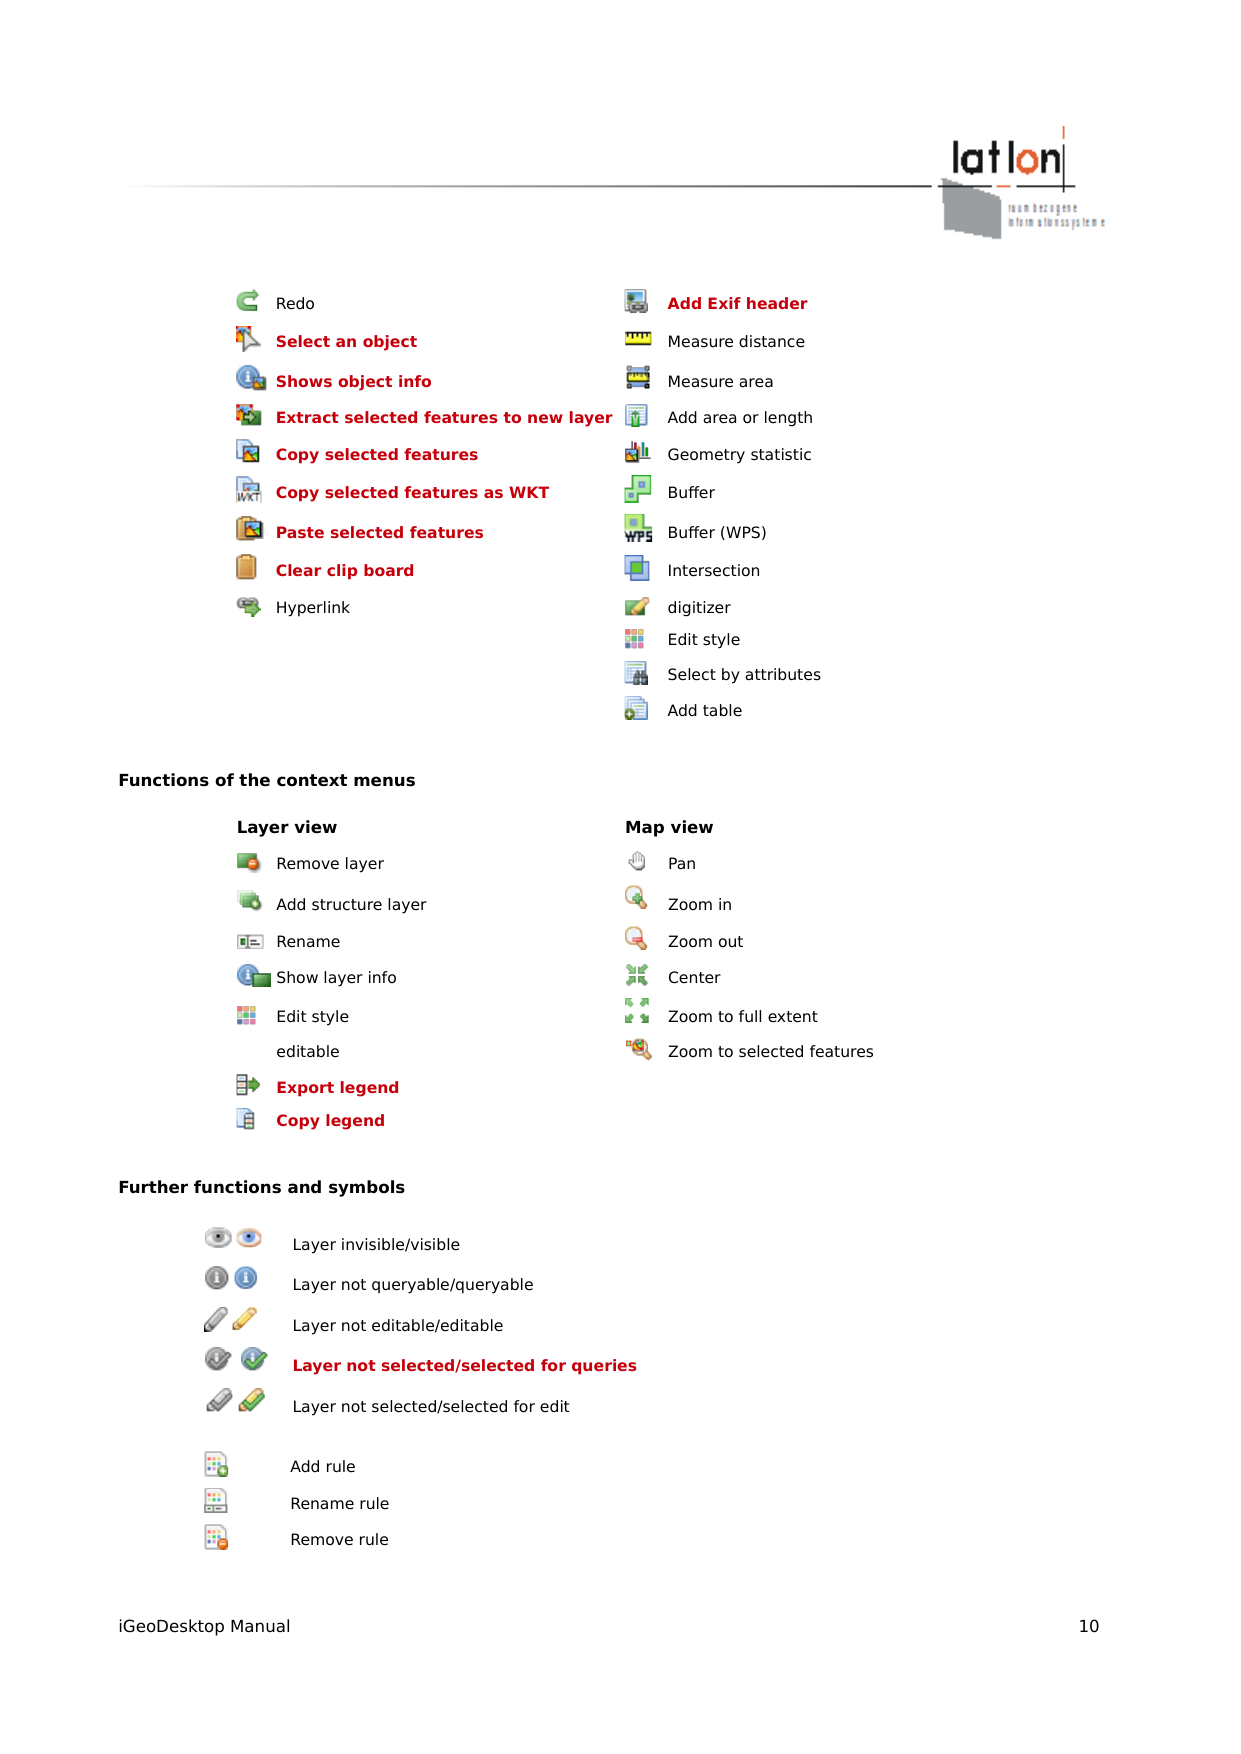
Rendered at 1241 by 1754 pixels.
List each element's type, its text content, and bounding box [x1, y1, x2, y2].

table_cell Edit style [668, 623, 1004, 655]
table_cell Extract selected features to new layer [276, 397, 624, 433]
table_header [204, 1220, 292, 1260]
picture [624, 403, 649, 427]
table_cell Layer not queryable/queryable [292, 1260, 662, 1301]
table_cell [204, 1301, 292, 1341]
picture [236, 592, 261, 617]
table_cell [236, 691, 276, 726]
table_cell Hyperlink [276, 586, 624, 623]
text Further functions and symbols [118, 1178, 1122, 1197]
picture [204, 1225, 233, 1251]
picture [204, 1307, 228, 1332]
table_cell [625, 1068, 668, 1103]
table_cell Copy legend [276, 1103, 625, 1137]
table_cell [236, 508, 276, 548]
table_cell [625, 282, 667, 319]
picture [624, 596, 650, 617]
picture [233, 1266, 259, 1291]
table_cell [625, 623, 667, 655]
picture [203, 1524, 229, 1550]
picture [236, 364, 268, 392]
picture [625, 1037, 653, 1062]
table_cell Intersection [668, 548, 1004, 586]
picture [236, 438, 261, 464]
table_cell Buffer [668, 470, 1004, 508]
text Functions of the context menus [118, 770, 1122, 790]
picture [236, 553, 258, 581]
table_cell Paste selected features [276, 508, 624, 548]
table_cell [625, 1103, 668, 1137]
table_cell [203, 1482, 290, 1519]
table_cell [625, 397, 667, 433]
table_header Layer invisible/visible [292, 1220, 662, 1260]
table_header [203, 1445, 290, 1482]
table_cell Add Exif header [668, 282, 1004, 319]
picture [624, 440, 652, 464]
table_cell Select by attributes [668, 655, 1004, 691]
picture [204, 1346, 233, 1372]
picture [204, 1387, 233, 1413]
picture [625, 963, 649, 987]
picture [236, 1108, 256, 1131]
table_cell [237, 958, 276, 993]
table_cell Measure distance [668, 319, 1004, 357]
table_cell [276, 691, 624, 726]
table_cell digitizer [668, 586, 1004, 623]
picture [624, 661, 648, 685]
table_cell Remove rule [290, 1519, 619, 1555]
table_cell [625, 319, 667, 357]
picture [236, 890, 264, 914]
table_cell Zoom in [668, 879, 1004, 919]
picture [624, 363, 653, 392]
picture [122, 126, 1111, 244]
table_cell [237, 993, 276, 1032]
table_cell Add area or length [668, 397, 1004, 433]
table_cell [625, 958, 668, 993]
table_cell [236, 433, 276, 470]
picture [236, 515, 264, 542]
table_cell [625, 879, 668, 919]
table_cell [625, 470, 667, 508]
table_cell [236, 623, 276, 655]
table_cell [236, 357, 276, 397]
table_cell Copy selected features [276, 433, 624, 470]
picture [236, 963, 271, 987]
table_cell [625, 586, 667, 623]
picture [236, 932, 265, 952]
picture [236, 852, 262, 873]
picture [625, 884, 649, 909]
table_cell [236, 470, 276, 508]
picture [236, 475, 263, 503]
table_cell Layer not selected/selected for queries [292, 1341, 662, 1381]
table_cell Redo [276, 282, 624, 319]
table_cell Shows object info [276, 357, 624, 397]
table_cell [625, 691, 667, 726]
table_cell [625, 508, 667, 548]
table_header Add rule [290, 1445, 619, 1482]
table_cell [276, 623, 624, 655]
picture [203, 1451, 229, 1477]
picture [624, 628, 645, 650]
picture [236, 326, 261, 352]
table_cell Pan [668, 843, 1004, 879]
table_cell [204, 1341, 292, 1381]
table_cell Rename rule [290, 1482, 619, 1519]
picture [203, 1488, 229, 1513]
picture [236, 287, 261, 313]
table_cell Show layer info [276, 958, 625, 993]
table_cell [236, 655, 276, 691]
table_cell [276, 655, 624, 691]
table_cell [204, 1260, 292, 1301]
table_cell Center [668, 958, 1004, 993]
table_cell Geometry statistic [668, 433, 1004, 470]
table_cell Zoom to selected features [668, 1032, 1004, 1067]
table_cell Layer not selected/selected for edit [292, 1381, 662, 1422]
picture [204, 1266, 230, 1291]
table_cell [236, 548, 276, 586]
table_cell Add table [668, 691, 1004, 726]
table_cell Zoom out [668, 920, 1004, 957]
table_cell [236, 397, 276, 433]
table_cell Zoom to full extent [668, 993, 1004, 1032]
picture [236, 403, 263, 427]
picture [231, 1306, 257, 1332]
table_cell [625, 655, 667, 691]
table_cell Measure area [668, 357, 1004, 397]
table_cell Edit style [276, 993, 625, 1032]
table_cell [203, 1519, 290, 1555]
table_cell [625, 548, 667, 586]
table_cell [236, 282, 276, 319]
table_cell [204, 1381, 292, 1422]
table_cell [237, 1103, 276, 1137]
picture [236, 1225, 262, 1251]
picture [625, 998, 649, 1023]
picture [624, 514, 653, 542]
table_cell Export legend [276, 1068, 625, 1103]
table_cell [237, 920, 276, 957]
table_cell [237, 843, 276, 879]
table_cell Clear clip board [276, 548, 624, 586]
picture [625, 849, 649, 873]
table_cell Add structure layer [276, 879, 625, 919]
picture [624, 324, 653, 352]
table_cell [237, 879, 276, 919]
picture [624, 696, 648, 720]
table_cell [625, 993, 668, 1032]
table_cell Select an object [276, 319, 624, 357]
table_cell Rename [276, 920, 625, 957]
table_cell editable [276, 1032, 625, 1067]
table_cell [668, 1103, 1004, 1137]
table_cell [625, 843, 668, 879]
table_cell [625, 433, 667, 470]
picture [624, 475, 652, 503]
table_cell [236, 586, 276, 623]
picture [624, 555, 650, 581]
table_cell [237, 1032, 276, 1067]
picture [624, 289, 648, 313]
table_cell [625, 357, 667, 397]
table_cell [625, 920, 668, 957]
table_header Layer view [237, 812, 625, 843]
table_cell [625, 1032, 668, 1067]
picture [240, 1346, 269, 1372]
picture [236, 1005, 257, 1026]
table_cell [236, 319, 276, 357]
table_header Map view [625, 812, 1004, 843]
picture [625, 925, 649, 950]
picture [236, 1073, 260, 1097]
table_cell Copy selected features as WKT [276, 470, 624, 508]
table_cell Remove layer [276, 843, 625, 879]
picture [236, 1387, 265, 1413]
table_cell Buffer (WPS) [668, 508, 1004, 548]
table_cell [237, 1068, 276, 1103]
table_cell [668, 1068, 1004, 1103]
table_cell Layer not editable/editable [292, 1301, 662, 1341]
